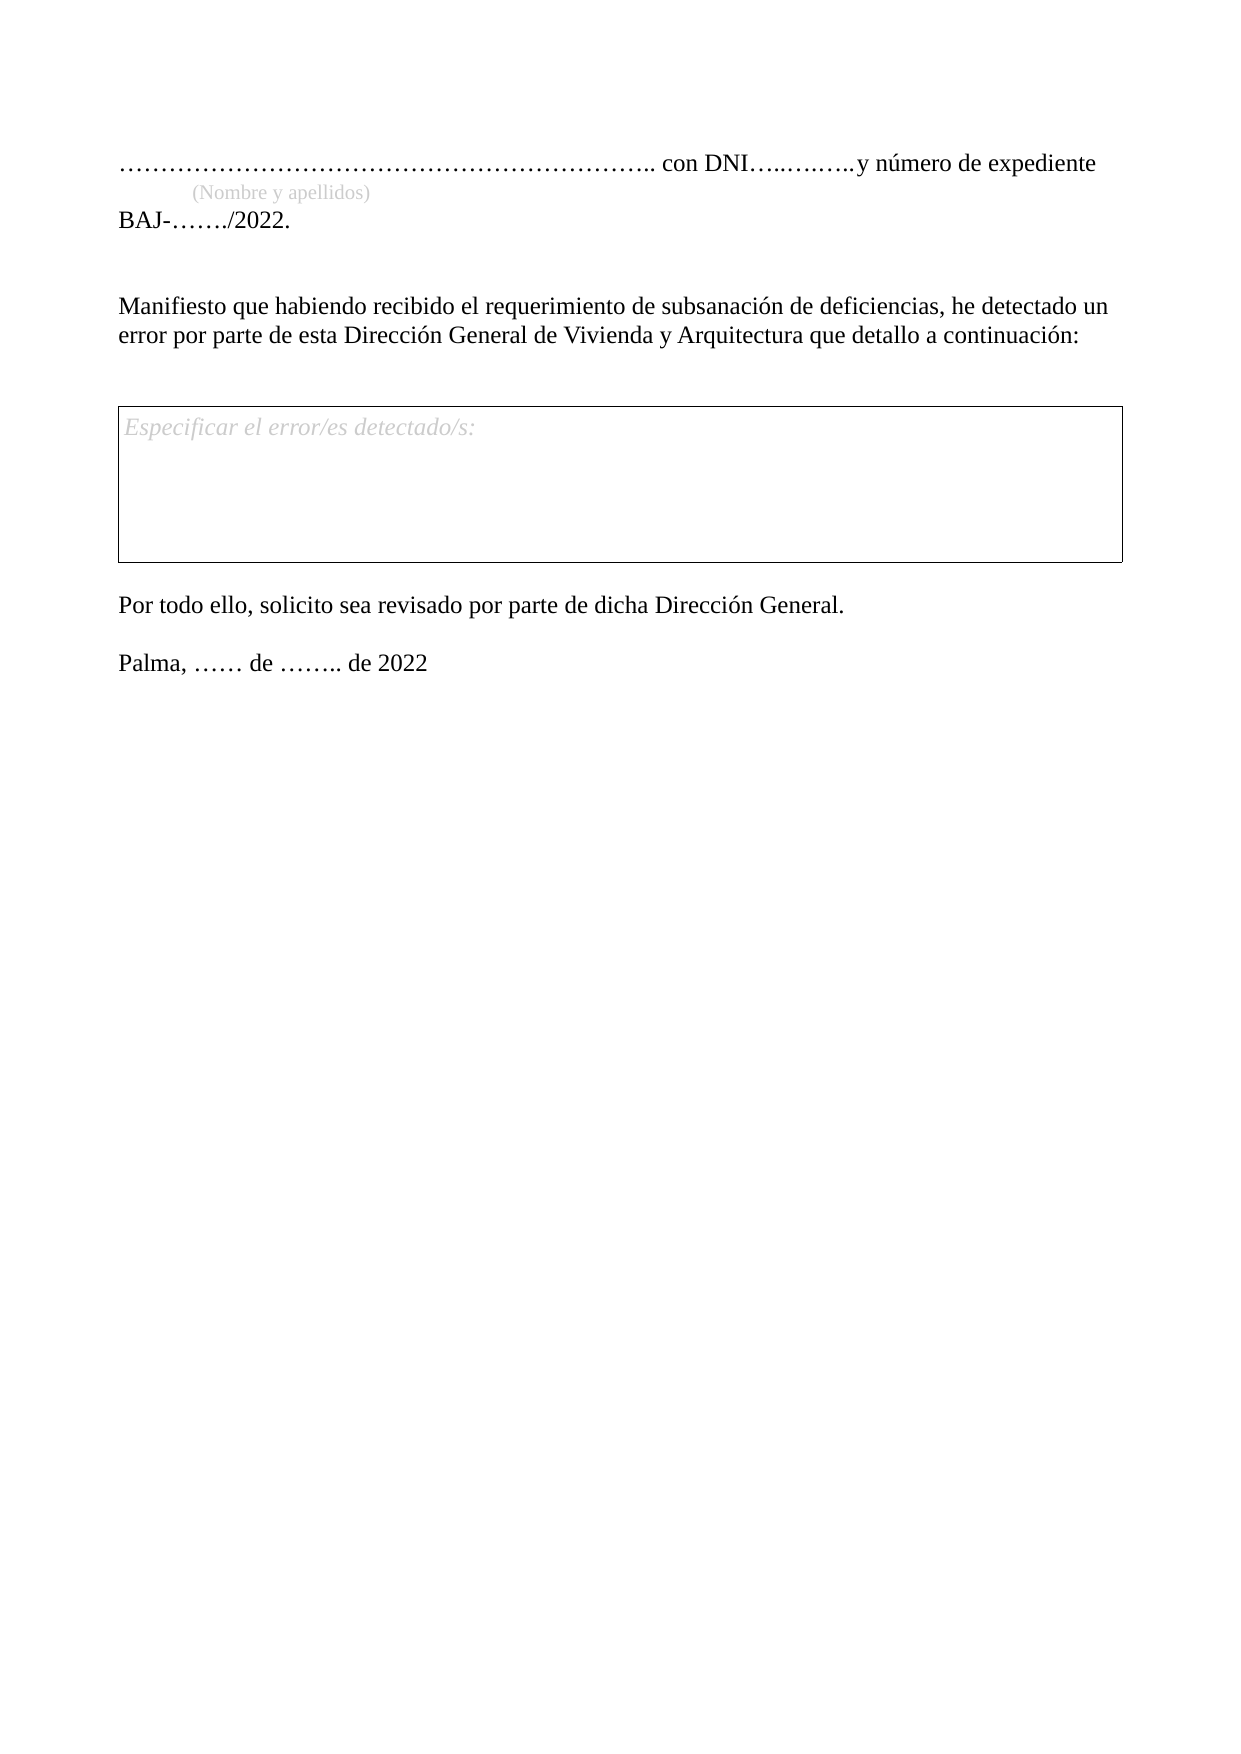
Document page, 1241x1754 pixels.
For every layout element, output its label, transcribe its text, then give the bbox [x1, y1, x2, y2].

text Por todo ello, solicito sea revisado por parte de dicha Dirección General. [118, 591, 1122, 619]
text Manifiesto que habiendo recibido el requerimiento de subsanación de deficiencias, he detectado un error por parte de esta Dirección General de Vivienda y Arquitectura que detallo a continuación: [118, 291, 1122, 349]
text Palma, …… de …….. de 2022 [118, 648, 1122, 677]
text BAJ-……./2022. [118, 205, 1122, 234]
text (Nombre y apellidos) [118, 176, 1122, 205]
text ……………………………………………………….. con DNI…..….….. y número de expediente [118, 148, 1122, 176]
table_header Especificar el error/es detectado/s: [119, 407, 1122, 562]
